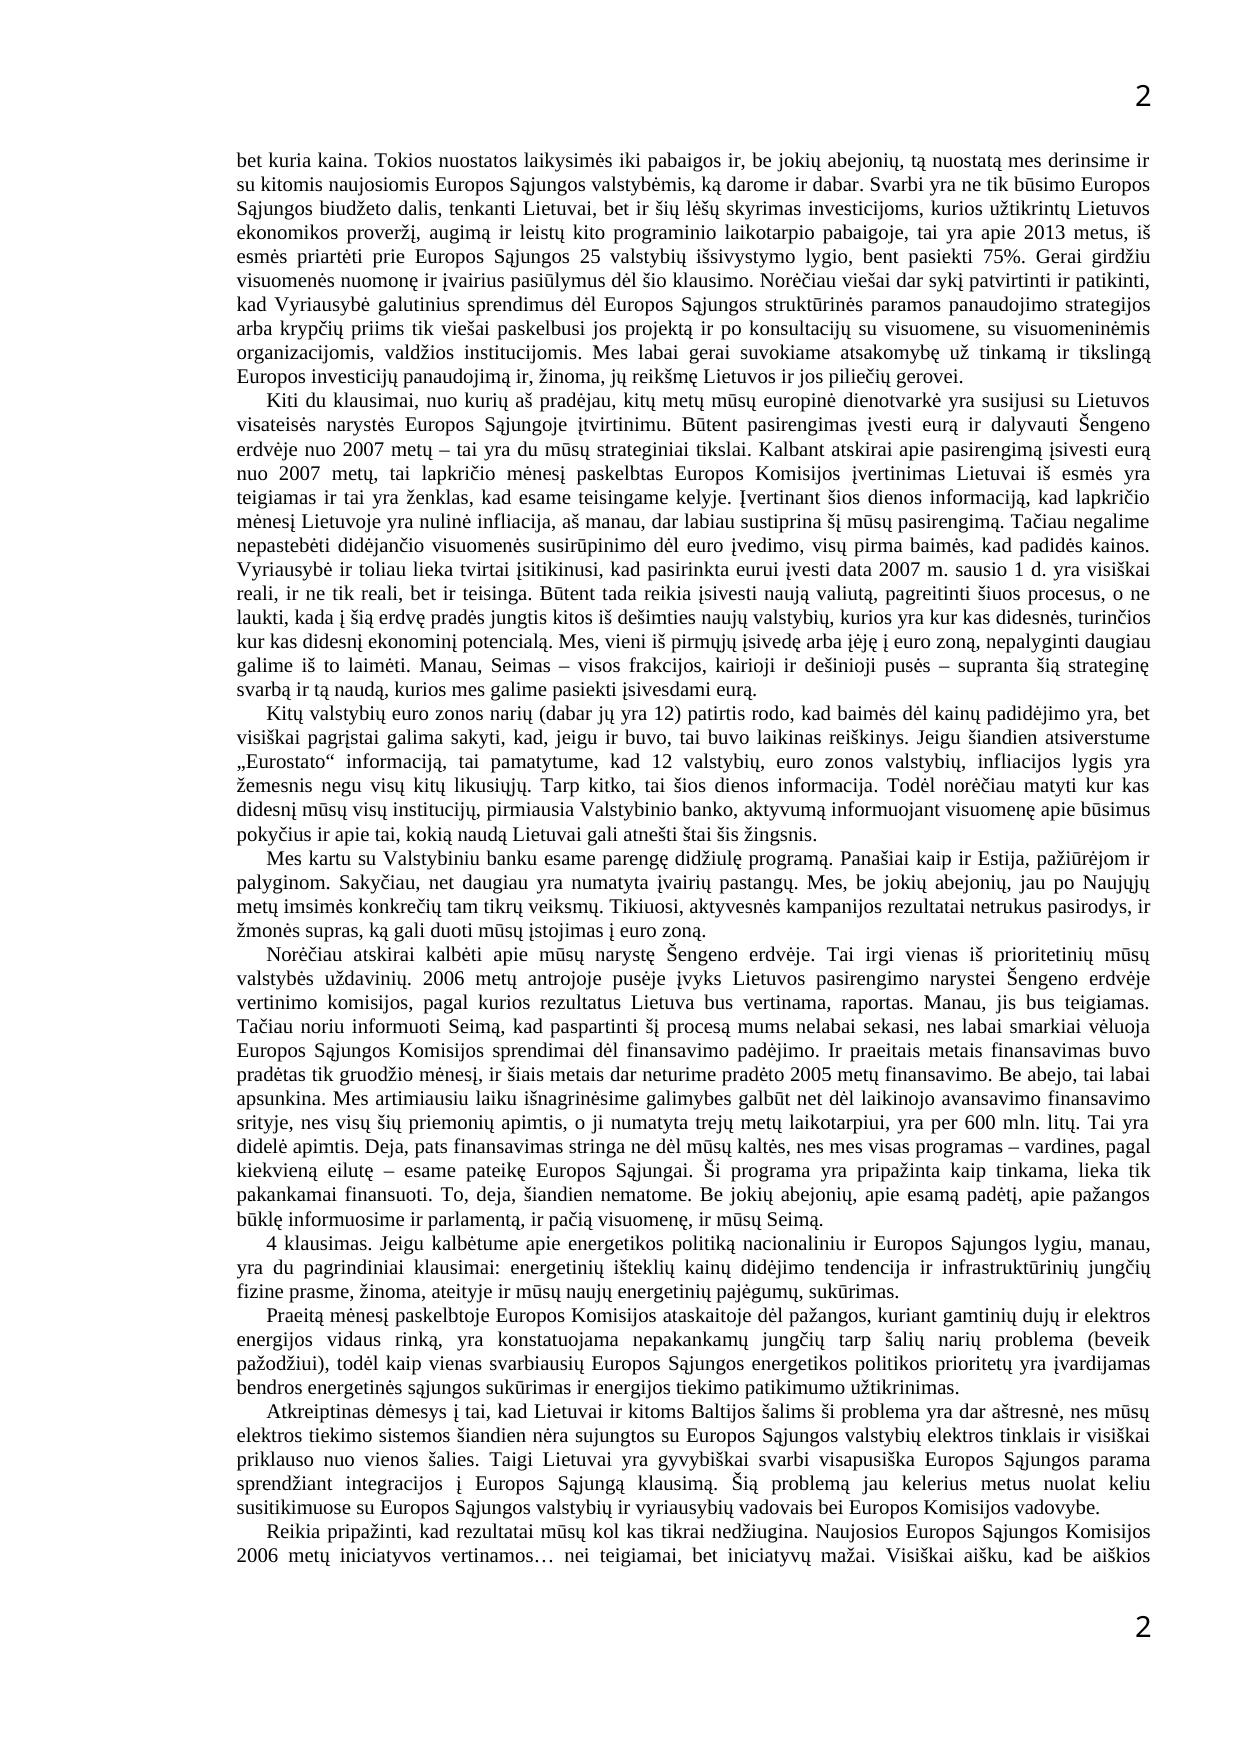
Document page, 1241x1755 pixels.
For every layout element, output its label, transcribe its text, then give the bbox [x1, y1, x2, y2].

text Atkreiptinas dėmesys į tai, kad Lietuvai ir kitoms Baltijos šalims ši problema yra dar aštresnė, nes mūsų elektros tiekimo sistemos šiandien nėra sujungtos su Europos Sąjungos valstybių elektros tinklais ir visiškai priklauso nuo vienos šalies. Taigi Lietuvai yra gyvybiškai svarbi visapusiška Europos Sąjungos parama sprendžiant integracijos į Europos Sąjungą klausimą. Šią problemą jau kelerius metus nuolat keliu susitikimuose su Europos Sąjungos valstybių ir vyriausybių vadovais bei Europos Komisijos vadovybe. [236, 1399, 1152, 1519]
text Kiti du klausimai, nuo kurių aš pradėjau, kitų metų mūsų europinė dienotvarkė yra susijusi su Lietuvos visateisės narystės Europos Sąjungoje įtvirtinimu. Būtent pasirengimas įvesti eurą ir dalyvauti Šengeno erdvėje nuo 2007 metų – tai yra du mūsų strateginiai tikslai. Kalbant atskirai apie pasirengimą įsivesti eurą nuo 2007 metų, tai lapkričio mėnesį paskelbtas Europos Komisijos įvertinimas Lietuvai iš esmės yra teigiamas ir tai yra ženklas, kad esame teisingame kelyje. Įvertinant šios dienos informaciją, kad lapkričio mėnesį Lietuvoje yra nulinė infliacija, aš manau, dar labiau sustiprina šį mūsų pasirengimą. Tačiau negalime nepastebėti didėjančio visuomenės susirūpinimo dėl euro įvedimo, visų pirma baimės, kad padidės kainos. Vyriausybė ir toliau lieka tvirtai įsitikinusi, kad pasirinkta eurui įvesti data 2007 m. sausio 1 d. yra visiškai reali, ir ne tik reali, bet ir teisinga. Būtent tada reikia įsivesti naują valiutą, pagreitinti šiuos procesus, o ne laukti, kada į šią erdvę pradės jungtis kitos iš dešimties naujų valstybių, kurios yra kur kas didesnės, turinčios kur kas didesnį ekonominį potencialą. Mes, vieni iš pirmųjų įsivedę arba įėję į euro zoną, nepalyginti daugiau galime iš to laimėti. Manau, Seimas – visos frakcijos, kairioji ir dešinioji pusės – supranta šią strateginę svarbą ir tą naudą, kurios mes galime pasiekti įsivesdami eurą. [236, 388, 1152, 701]
text Praeitą mėnesį paskelbtoje Europos Komisijos ataskaitoje dėl pažangos, kuriant gamtinių dujų ir elektros energijos vidaus rinką, yra konstatuojama nepakankamų jungčių tarp šalių narių problema (beveik pažodžiui), todėl kaip vienas svarbiausių Europos Sąjungos energetikos politikos prioritetų yra įvardijamas bendros energetinės sąjungos sukūrimas ir energijos tiekimo patikimumo užtikrinimas. [236, 1303, 1152, 1399]
text Norėčiau atskirai kalbėti apie mūsų narystę Šengeno erdvėje. Tai irgi vienas iš prioritetinių mūsų valstybės uždavinių. 2006 metų antrojoje pusėje įvyks Lietuvos pasirengimo narystei Šengeno erdvėje vertinimo komisijos, pagal kurios rezultatus Lietuva bus vertinama, raportas. Manau, jis bus teigiamas. Tačiau noriu informuoti Seimą, kad paspartinti šį procesą mums nelabai sekasi, nes labai smarkiai vėluoja Europos Sąjungos Komisijos sprendimai dėl finansavimo padėjimo. Ir praeitais metais finansavimas buvo pradėtas tik gruodžio mėnesį, ir šiais metais dar neturime pradėto 2005 metų finansavimo. Be abejo, tai labai apsunkina. Mes artimiausiu laiku išnagrinėsime galimybes galbūt net dėl laikinojo avansavimo finansavimo srityje, nes visų šių priemonių apimtis, o ji numatyta trejų metų laikotarpiui, yra per 600 mln. litų. Tai yra didelė apimtis. Deja, pats finansavimas stringa ne dėl mūsų kaltės, nes mes visas programas – vardines, pagal kiekvieną eilutę – esame pateikę Europos Sąjungai. Ši programa yra pripažinta kaip tinkama, lieka tik pakankamai finansuoti. To, deja, šiandien nematome. Be jokių abejonių, apie esamą padėtį, apie pažangos būklę informuosime ir parlamentą, ir pačią visuomenę, ir mūsų Seimą. [236, 942, 1152, 1231]
text bet kuria kaina. Tokios nuostatos laikysimės iki pabaigos ir, be jokių abejonių, tą nuostatą mes derinsime ir su kitomis naujosiomis Europos Sąjungos valstybėmis, ką darome ir dabar. Svarbi yra ne tik būsimo Europos Sąjungos biudžeto dalis, tenkanti Lietuvai, bet ir šių lėšų skyrimas investicijoms, kurios užtikrintų Lietuvos ekonomikos proveržį, augimą ir leistų kito programinio laikotarpio pabaigoje, tai yra apie 2013 metus, iš esmės priartėti prie Europos Sąjungos 25 valstybių išsivystymo lygio, bent pasiekti 75%. Gerai girdžiu visuomenės nuomonę ir įvairius pasiūlymus dėl šio klausimo. Norėčiau viešai dar sykį patvirtinti ir patikinti, kad Vyriausybė galutinius sprendimus dėl Europos Sąjungos struktūrinės paramos panaudojimo strategijos arba krypčių priims tik viešai paskelbusi jos projektą ir po konsultacijų su visuomene, su visuomeninėmis organizacijomis, valdžios institucijomis. Mes labai gerai suvokiame atsakomybę už tinkamą ir tikslingą Europos investicijų panaudojimą ir, žinoma, jų reikšmę Lietuvos ir jos piliečių gerovei. [236, 148, 1152, 388]
text 4 klausimas. Jeigu kalbėtume apie energetikos politiką nacionaliniu ir Europos Sąjungos lygiu, manau, yra du pagrindiniai klausimai: energetinių išteklių kainų didėjimo tendencija ir infrastruktūrinių jungčių fizine prasme, žinoma, ateityje ir mūsų naujų energetinių pajėgumų, sukūrimas. [236, 1231, 1152, 1303]
text Reikia pripažinti, kad rezultatai mūsų kol kas tikrai nedžiugina. Naujosios Europos Sąjungos Komisijos 2006 metų iniciatyvos vertinamos… nei teigiamai, bet iniciatyvų mažai. Visiškai aišku, kad be aiškios [236, 1519, 1152, 1567]
text Kitų valstybių euro zonos narių (dabar jų yra 12) patirtis rodo, kad baimės dėl kainų padidėjimo yra, bet visiškai pagrįstai galima sakyti, kad, jeigu ir buvo, tai buvo laikinas reiškinys. Jeigu šiandien atsiverstume „Eurostato“ informaciją, tai pamatytume, kad 12 valstybių, euro zonos valstybių, infliacijos lygis yra žemesnis negu visų kitų likusiųjų. Tarp kitko, tai šios dienos informacija. Todėl norėčiau matyti kur kas didesnį mūsų visų institucijų, pirmiausia Valstybinio banko, aktyvumą informuojant visuomenę apie būsimus pokyčius ir apie tai, kokią naudą Lietuvai gali atnešti štai šis žingsnis. [236, 701, 1152, 846]
text Mes kartu su Valstybiniu banku esame parengę didžiulę programą. Panašiai kaip ir Estija, pažiūrėjom ir palyginom. Sakyčiau, net daugiau yra numatyta įvairių pastangų. Mes, be jokių abejonių, jau po Naujųjų metų imsimės konkrečių tam tikrų veiksmų. Tikiuosi, aktyvesnės kampanijos rezultatai netrukus pasirodys, ir žmonės supras, ką gali duoti mūsų įstojimas į euro zoną. [236, 846, 1152, 942]
